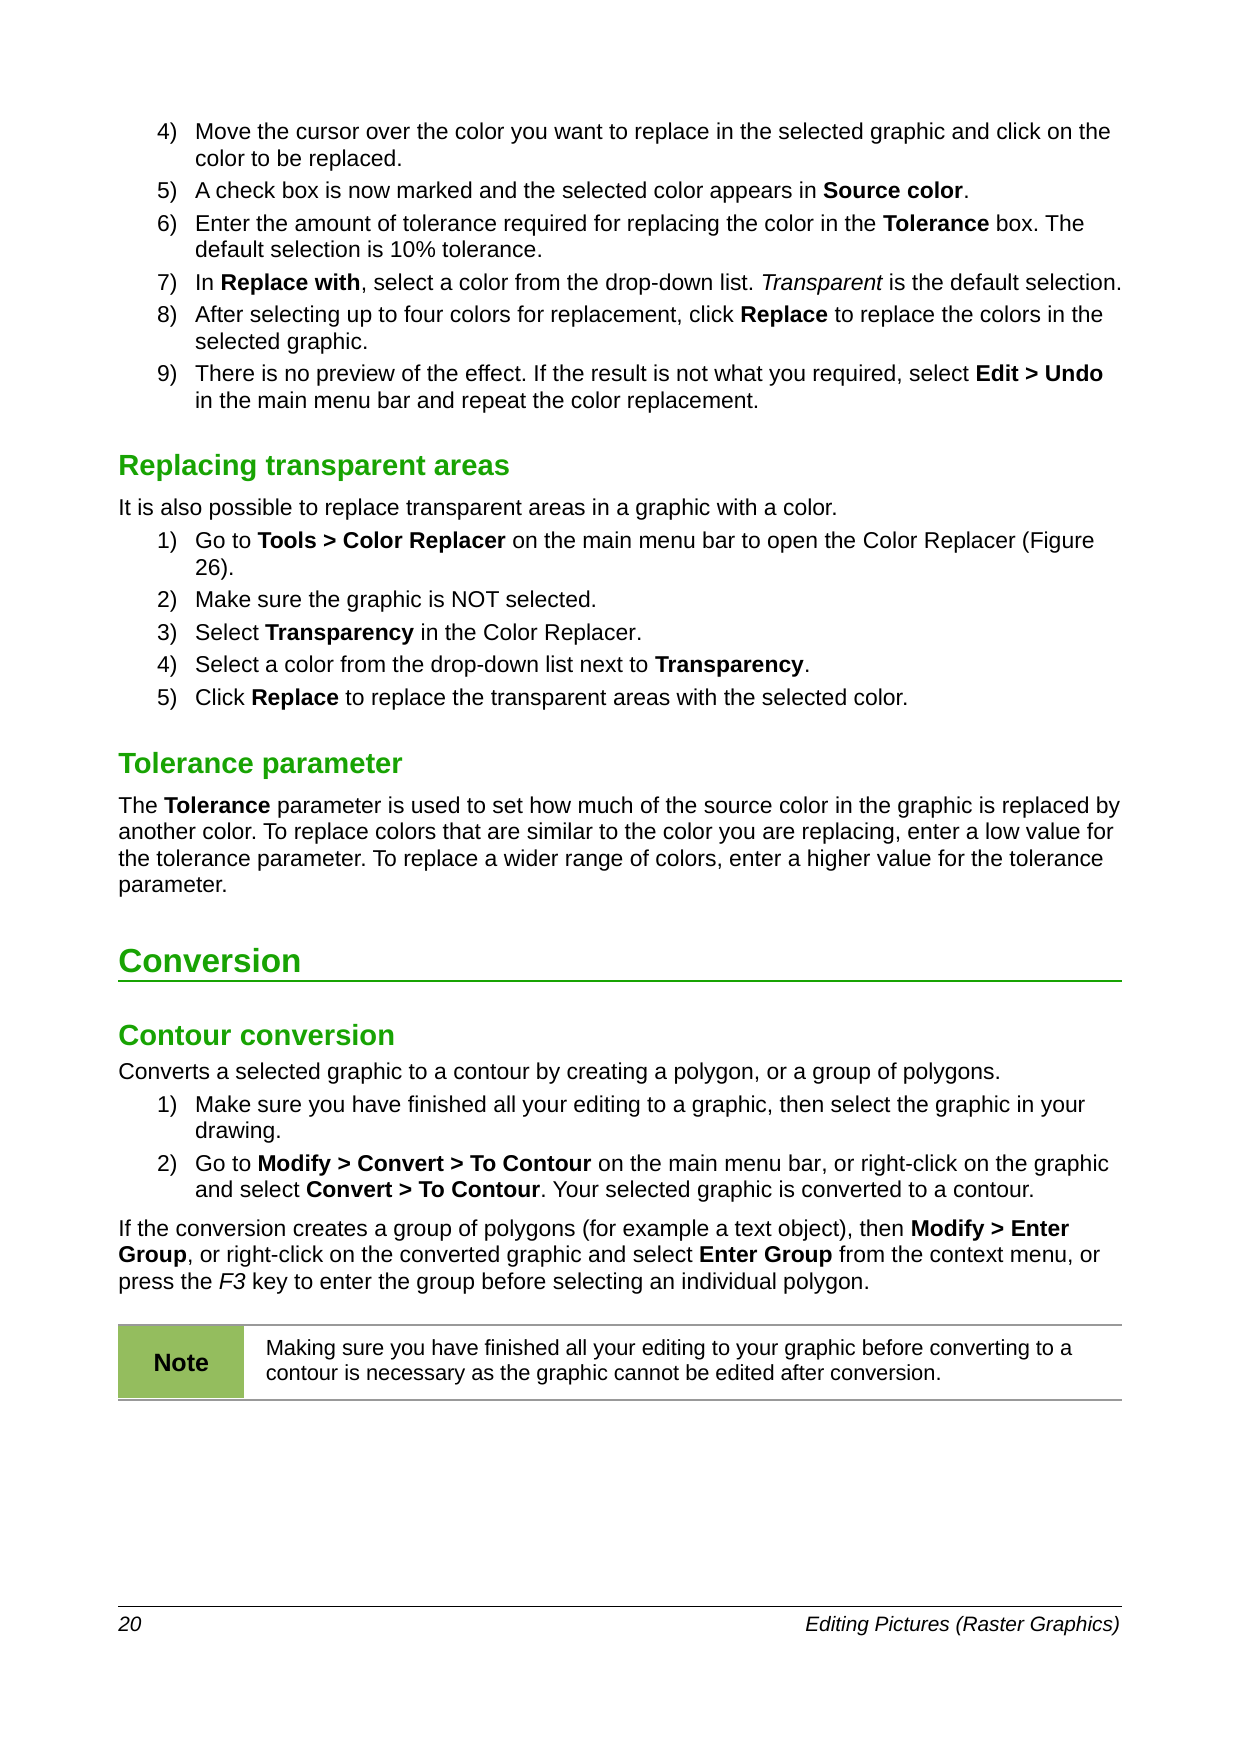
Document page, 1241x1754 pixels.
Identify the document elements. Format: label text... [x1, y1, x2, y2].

list Make sure you have finished all your editing to a graphic, then select the graphic in your drawing. [177, 1091, 1122, 1143]
subtitle Tolerance parameter [118, 746, 1122, 779]
text The Tolerance parameter is used to set how much of the source color in the graphic is replaced by another color. To replace colors that are similar to the color you are replacing, enter a low value for the tolerance parameter. To replace a wider range of colors, enter a higher value for the tolerance parameter. [118, 792, 1122, 897]
subtitle Replacing transparent areas [118, 448, 1122, 482]
list Select Transparency in the Color Replacer. [177, 619, 1122, 645]
list Select a color from the drop-down list next to Transparency. [177, 651, 1122, 678]
list Go to Tools > Color Replacer on the main menu bar to open the Color Replacer (Figure 14). [177, 527, 1122, 580]
list Go to Modify > Convert > To Contour on the main menu bar, or right-click on the graphic and select Convert > To Contour. Your selected graphic is converted to a contour. [177, 1150, 1122, 1202]
table_header Note [118, 1326, 244, 1398]
subtitle Contour conversion [118, 1018, 1122, 1052]
list Make sure the graphic is NOT selected. [177, 586, 1122, 612]
list There is no preview of the effect. If the result is not what you required, select Edit > Undo in the main menu bar and repeat the color replacement. [177, 360, 1122, 413]
list After selecting up to four colors for replacement, click Replace to replace the colors in the selected graphic. [177, 301, 1122, 354]
list Click Replace to replace the transparent areas with the selected color. [177, 684, 1122, 710]
table_header Making sure you have finished all your editing to your graphic before converting to a contour is necessary as the graphic cannot be edited after conversion. [244, 1326, 1122, 1398]
text If the conversion creates a group of polygons (for example a text object), then Modify > Enter Group, or right-click on the converted graphic and select Enter Group from the context menu, or press the F3 key to enter the group before selecting an individual polygon. [118, 1215, 1122, 1294]
list Enter the amount of tolerance required for replacing the color in the Tolerance box. The default selection is 10% tolerance. [177, 210, 1122, 262]
list Move the cursor over the color you want to replace in the selected graphic and click on the color to be replaced. [177, 118, 1122, 171]
list A check box is now marked and the selected color appears in Source color. [177, 177, 1122, 203]
list It is also possible to replace transparent areas in a graphic with a color. [118, 494, 1122, 521]
subtitle Conversion [118, 942, 1122, 980]
list In Replace with, select a color from the drop-down list. Transparent is the default selection. [177, 269, 1122, 295]
list Converts a selected graphic to a contour by creating a polygon, or a group of polygons. [118, 1058, 1122, 1084]
